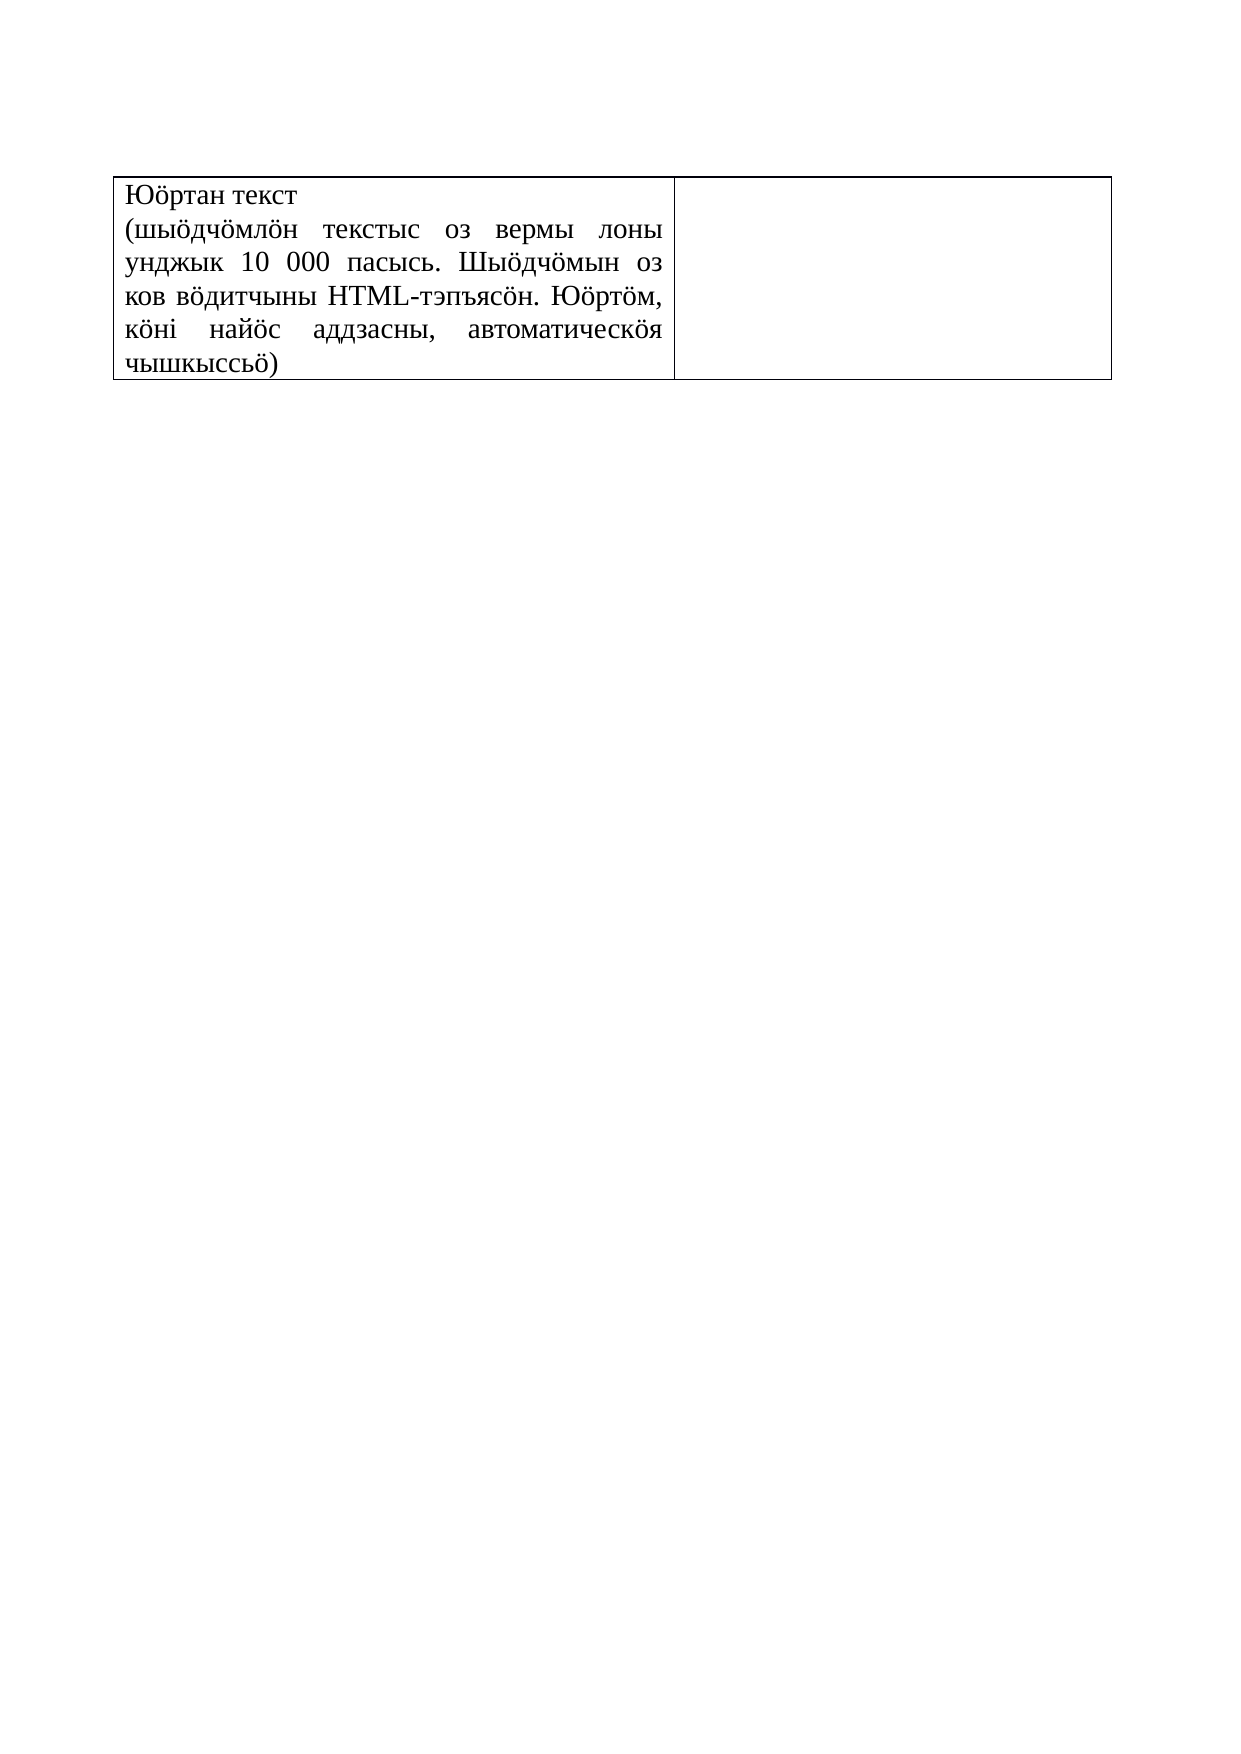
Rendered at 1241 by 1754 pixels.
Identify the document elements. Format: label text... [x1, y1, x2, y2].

table_cell Юӧртан текст (шыӧдчӧмлӧн текстыс оз вермы лоны унджык 10 000 пасысь. Шыӧдчӧмын оз ков вӧдитчыны HTML-тэпъясӧн. Юӧртӧм, кӧні найӧс аддзасны, автоматическӧя чышкыссьӧ) [114, 178, 674, 379]
table_cell [675, 178, 1111, 379]
